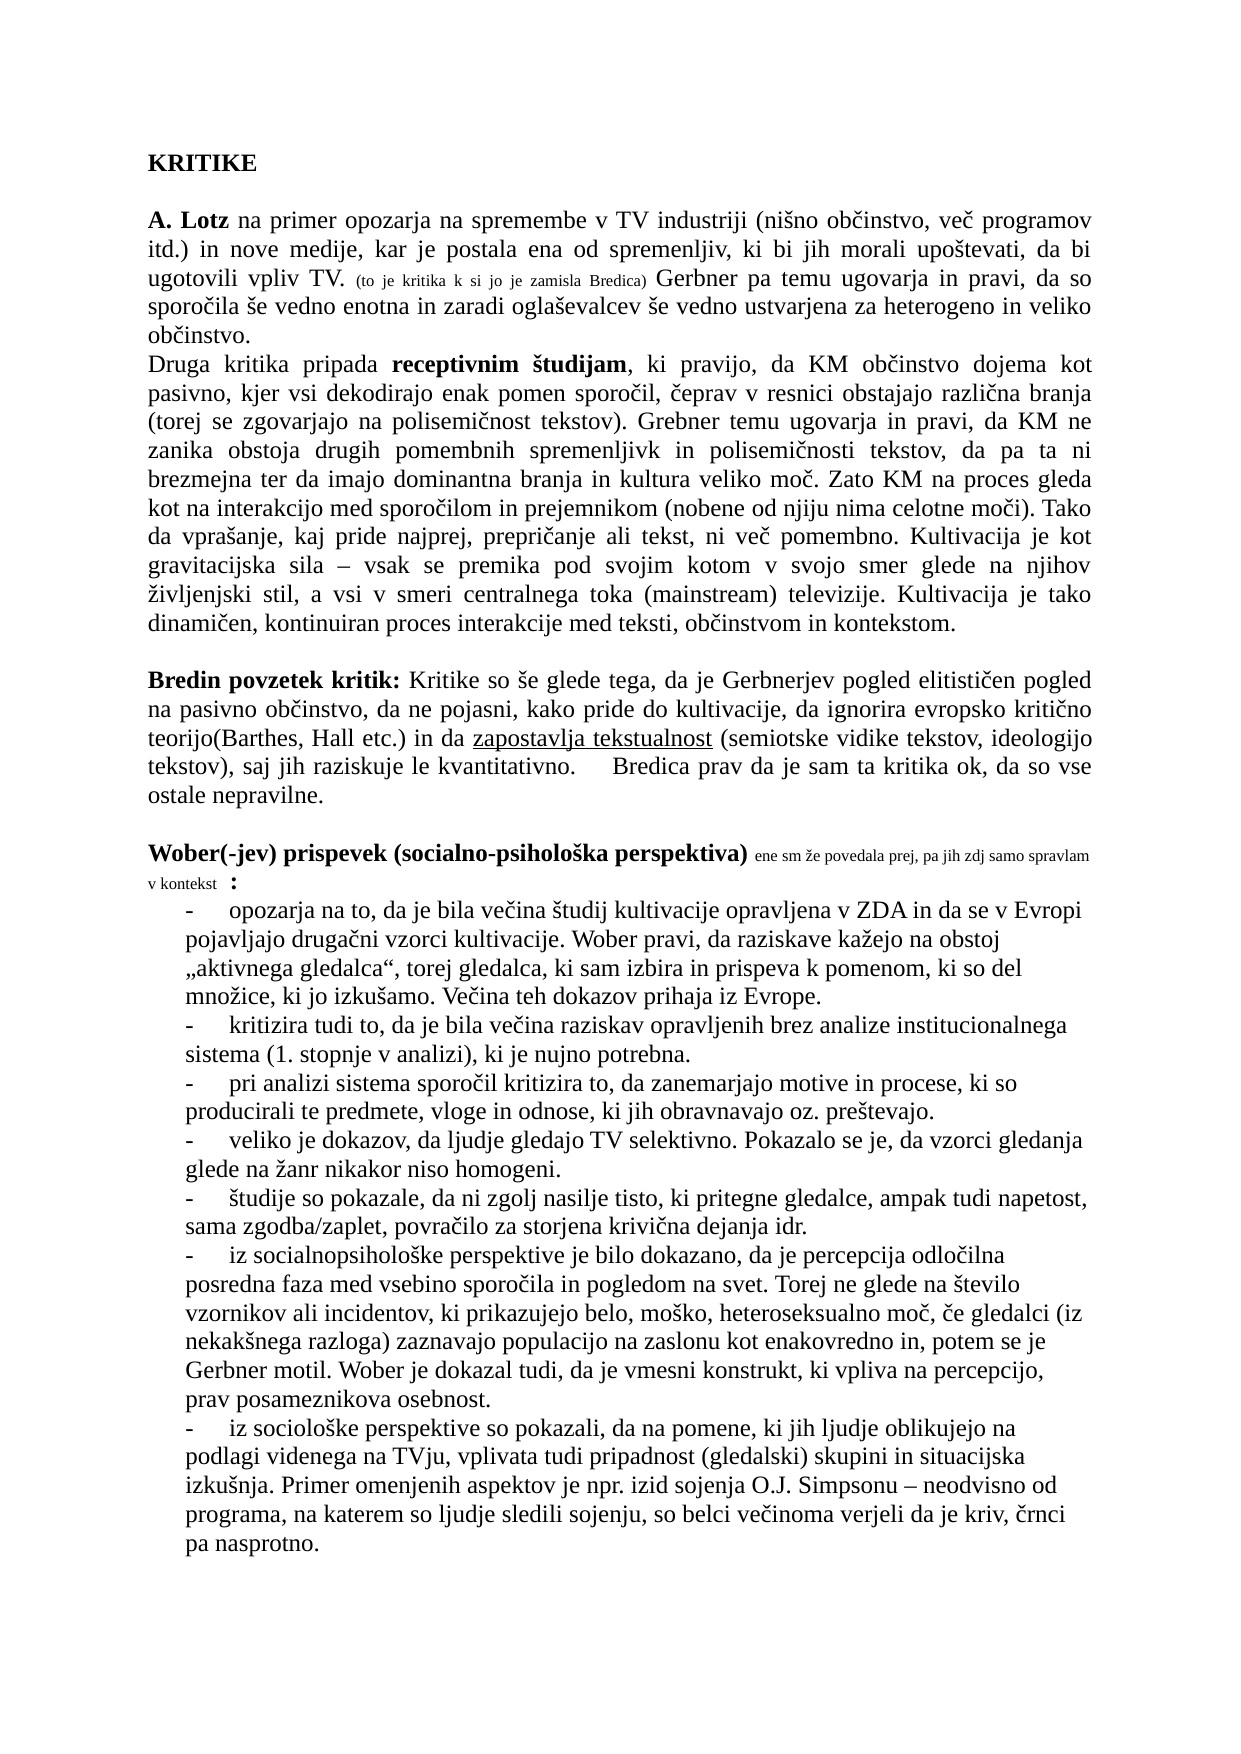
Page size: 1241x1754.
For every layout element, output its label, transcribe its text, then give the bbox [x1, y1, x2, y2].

list iz socialnopsihološke perspektive je bilo dokazano, da je percepcija odločilna posredna faza med vsebino sporočila in pogledom na svet. Torej ne glede na število vzornikov ali incidentov, ki prikazujejo belo, moško, heteroseksualno moč, če gledalci (iz nekakšnega razloga) zaznavajo populacijo na zaslonu kot enakovredno in, potem se je Gerbner motil. Wober je dokazal tudi, da je vmesni konstrukt, ki vpliva na percepcijo, prav posameznikova osebnost. [185, 1240, 1093, 1413]
text Druga kritika pripada receptivnim študijam, ki pravijo, da KM občinstvo dojema kot pasivno, kjer vsi dekodirajo enak pomen sporočil, čeprav v resnici obstajajo različna branja (torej se zgovarjajo na polisemičnost tekstov). Grebner temu ugovarja in pravi, da KM ne zanika obstoja drugih pomembnih spremenljivk in polisemičnosti tekstov, da pa ta ni brezmejna ter da imajo dominantna branja in kultura veliko moč. Zato KM na proces gleda kot na interakcijo med sporočilom in prejemnikom (nobene od njiju nima celotne moči). Tako da vprašanje, kaj pride najprej, prepričanje ali tekst, ni več pomembno. Kultivacija je kot gravitacijska sila – vsak se premika pod svojim kotom v svojo smer glede na njihov življenjski stil, a vsi v smeri centralnega toka (mainstream) televizije. Kultivacija je tako dinamičen, kontinuiran proces interakcije med teksti, občinstvom in kontekstom. [148, 349, 1093, 636]
text KRITIKE [148, 148, 1093, 176]
text Bredin povzetek kritik: Kritike so še glede tega, da je Gerbnerjev pogled elitističen pogled na pasivno občinstvo, da ne pojasni, kako pride do kultivacije, da ignorira evropsko kritično teorijo(Barthes, Hall etc.) in da zapostavlja tekstualnost (semiotske vidike tekstov, ideologijo tekstov), saj jih raziskuje le kvantitativno.  Bredica prav da je sam ta kritika ok, da so vse ostale nepravilne. [148, 665, 1093, 809]
text Wober(-jev) prispevek (socialno-psihološka perspektiva) ene sm že povedala prej, pa jih zdj samo spravlam v kontekst: [148, 838, 1093, 895]
list študije so pokazale, da ni zgolj nasilje tisto, ki pritegne gledalce, ampak tudi napetost, sama zgodba/zaplet, povračilo za storjena krivična dejanja idr. [185, 1183, 1093, 1240]
text A. Lotz na primer opozarja na spremembe v TV industriji (nišno občinstvo, več programov itd.) in nove medije, kar je postala ena od spremenljiv, ki bi jih morali upoštevati, da bi ugotovili vpliv TV. (to je kritika k si jo je zamisla Bredica) Gerbner pa temu ugovarja in pravi, da so sporočila še vedno enotna in zaradi oglaševalcev še vedno ustvarjena za heterogeno in veliko občinstvo. [148, 205, 1093, 349]
list opozarja na to, da je bila večina študij kultivacije opravljena v ZDA in da se v Evropi pojavljajo drugačni vzorci kultivacije. Wober pravi, da raziskave kažejo na obstoj „aktivnega gledalca“, torej gledalca, ki sam izbira in prispeva k pomenom, ki so del množice, ki jo izkušamo. Večina teh dokazov prihaja iz Evrope. [185, 895, 1093, 1010]
list pri analizi sistema sporočil kritizira to, da zanemarjajo motive in procese, ki so producirali te predmete, vloge in odnose, ki jih obravnavajo oz. preštevajo. [185, 1068, 1093, 1125]
list veliko je dokazov, da ljudje gledajo TV selektivno. Pokazalo se je, da vzorci gledanja glede na žanr nikakor niso homogeni. [185, 1125, 1093, 1183]
list kritizira tudi to, da je bila večina raziskav opravljenih brez analize institucionalnega sistema (1. stopnje v analizi), ki je nujno potrebna. [185, 1010, 1093, 1068]
list iz sociološke perspektive so pokazali, da na pomene, ki jih ljudje oblikujejo na podlagi videnega na TVju, vplivata tudi pripadnost (gledalski) skupini in situacijska izkušnja. Primer omenjenih aspektov je npr. izid sojenja O.J. Simpsonu – neodvisno od programa, na katerem so ljudje sledili sojenju, so belci večinoma verjeli da je kriv, črnci pa nasprotno. [185, 1413, 1093, 1556]
